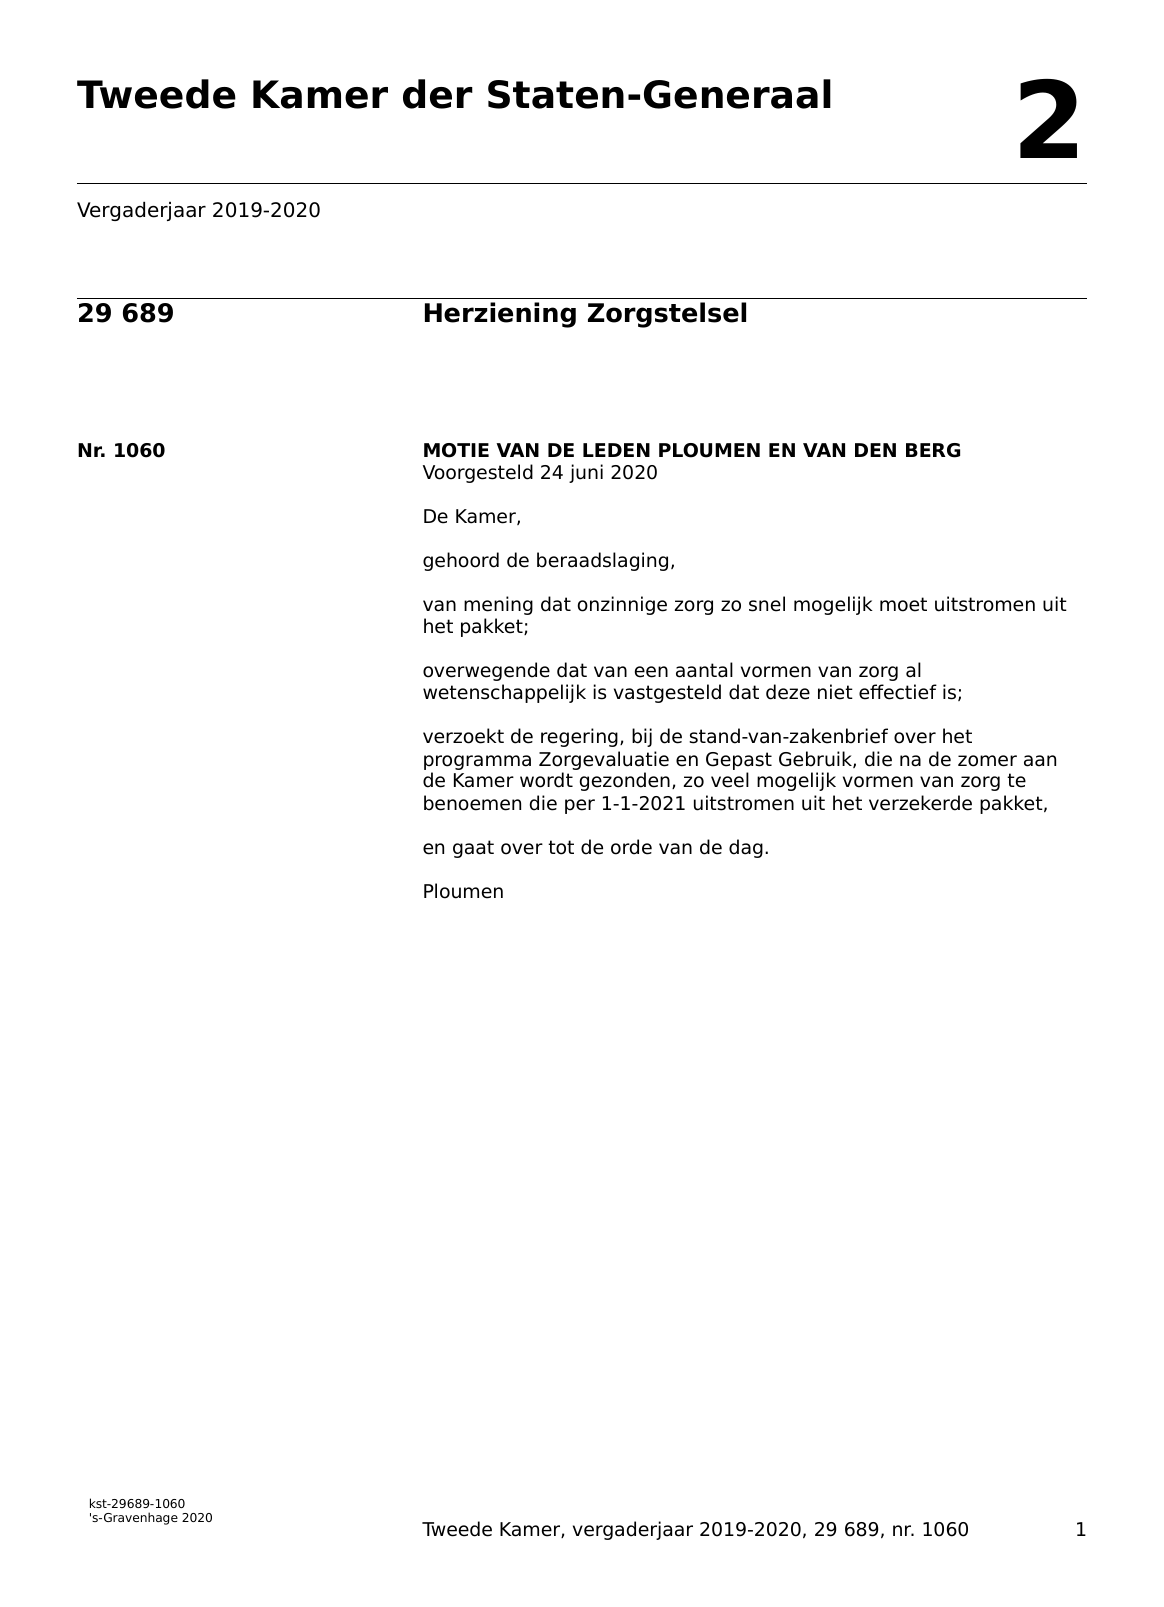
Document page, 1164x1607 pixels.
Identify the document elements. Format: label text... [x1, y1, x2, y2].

text van mening dat onzinnige zorg zo snel mogelijk moet uitstromen uit het pakket; [422, 594, 1087, 638]
table_header Tweede Kamer der Staten-Generaal [77, 59, 886, 183]
text gehoord de beraadslaging, [422, 550, 1087, 572]
text Ploumen [422, 881, 1087, 903]
text 's-Gravenhage 2020 [88, 1511, 323, 1525]
text De Kamer, [422, 506, 1087, 528]
text en gaat over tot de orde van de dag. [422, 837, 1087, 858]
text kst-29689-1060 [88, 1497, 323, 1511]
subtitle 29 689 Herziening Zorgstelsel [77, 299, 1087, 329]
text verzoekt de regering, bij de stand-van-zakenbrief over het programma Zorgevaluatie en Gepast Gebruik, die na de zomer aan de Kamer wordt gezonden, zo veel mogelijk vormen van zorg te benoemen die per 1-1-2021 uitstromen uit het verzekerde pakket, [422, 726, 1087, 814]
subtitle Nr. 1060 MOTIE VAN DE LEDEN PLOUMEN EN VAN DEN BERG [77, 440, 1087, 462]
table_header 2 [886, 59, 1087, 183]
text Voorgesteld 24 juni 2020 [422, 462, 1087, 484]
table_cell Vergaderjaar 2019-2020 [77, 184, 1087, 298]
text overwegende dat van een aantal vormen van zorg al wetenschappelijk is vastgesteld dat deze niet effectief is; [422, 660, 1087, 704]
